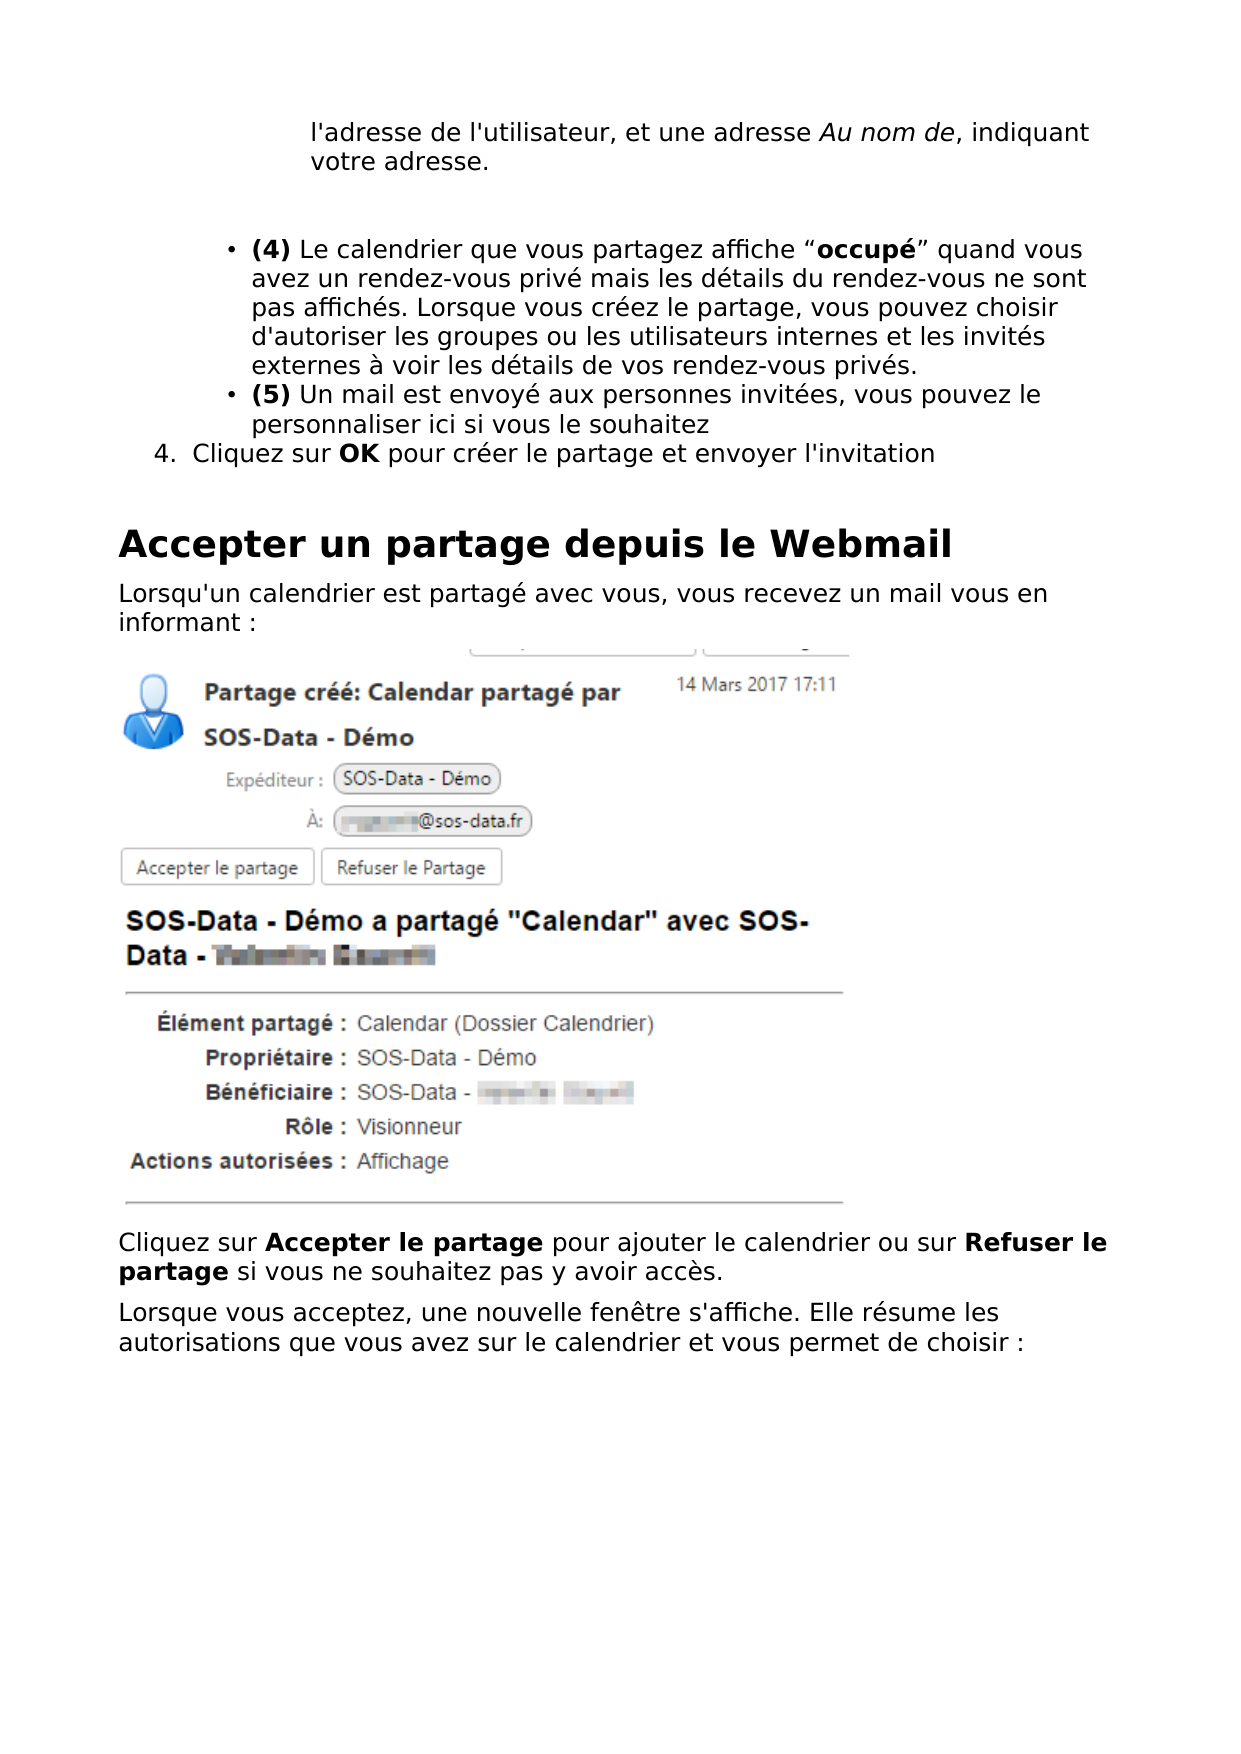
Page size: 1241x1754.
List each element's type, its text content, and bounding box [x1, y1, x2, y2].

list l'adresse de l'utilisateur, et une adresse Au nom de, indiquant votre adresse. [295, 118, 1122, 235]
text Cliquez sur Accepter le partage pour ajouter le calendrier ou sur Refuser le partage si vous ne souhaitez pas y avoir accès. [118, 1228, 1122, 1286]
subtitle Accepter un partage depuis le Webmail [118, 523, 1122, 566]
list Cliquez sur OK pour créer le partage et envoyer l'invitation [177, 439, 1122, 468]
list (4) Le calendrier que vous partagez affiche “occupé” quand vous avez un rendez-vous privé mais les détails du rendez-vous ne sont pas affichés. Lorsque vous créez le partage, vous pouvez choisir d'autoriser les groupes ou les utilisateurs internes et les invités externes à voir les détails de vos rendez-vous privés. [236, 235, 1122, 381]
text Lorsque vous acceptez, une nouvelle fenêtre s'affiche. Elle résume les autorisations que vous avez sur le calendrier et vous permet de choisir : [118, 1298, 1122, 1357]
list (5) Un mail est envoyé aux personnes invitées, vous pouvez le personnaliser ici si vous le souhaitez [236, 381, 1122, 439]
text Lorsqu'un calendrier est partagé avec vous, vous recevez un mail vous en informant : [118, 579, 1122, 637]
picture [118, 649, 850, 1216]
